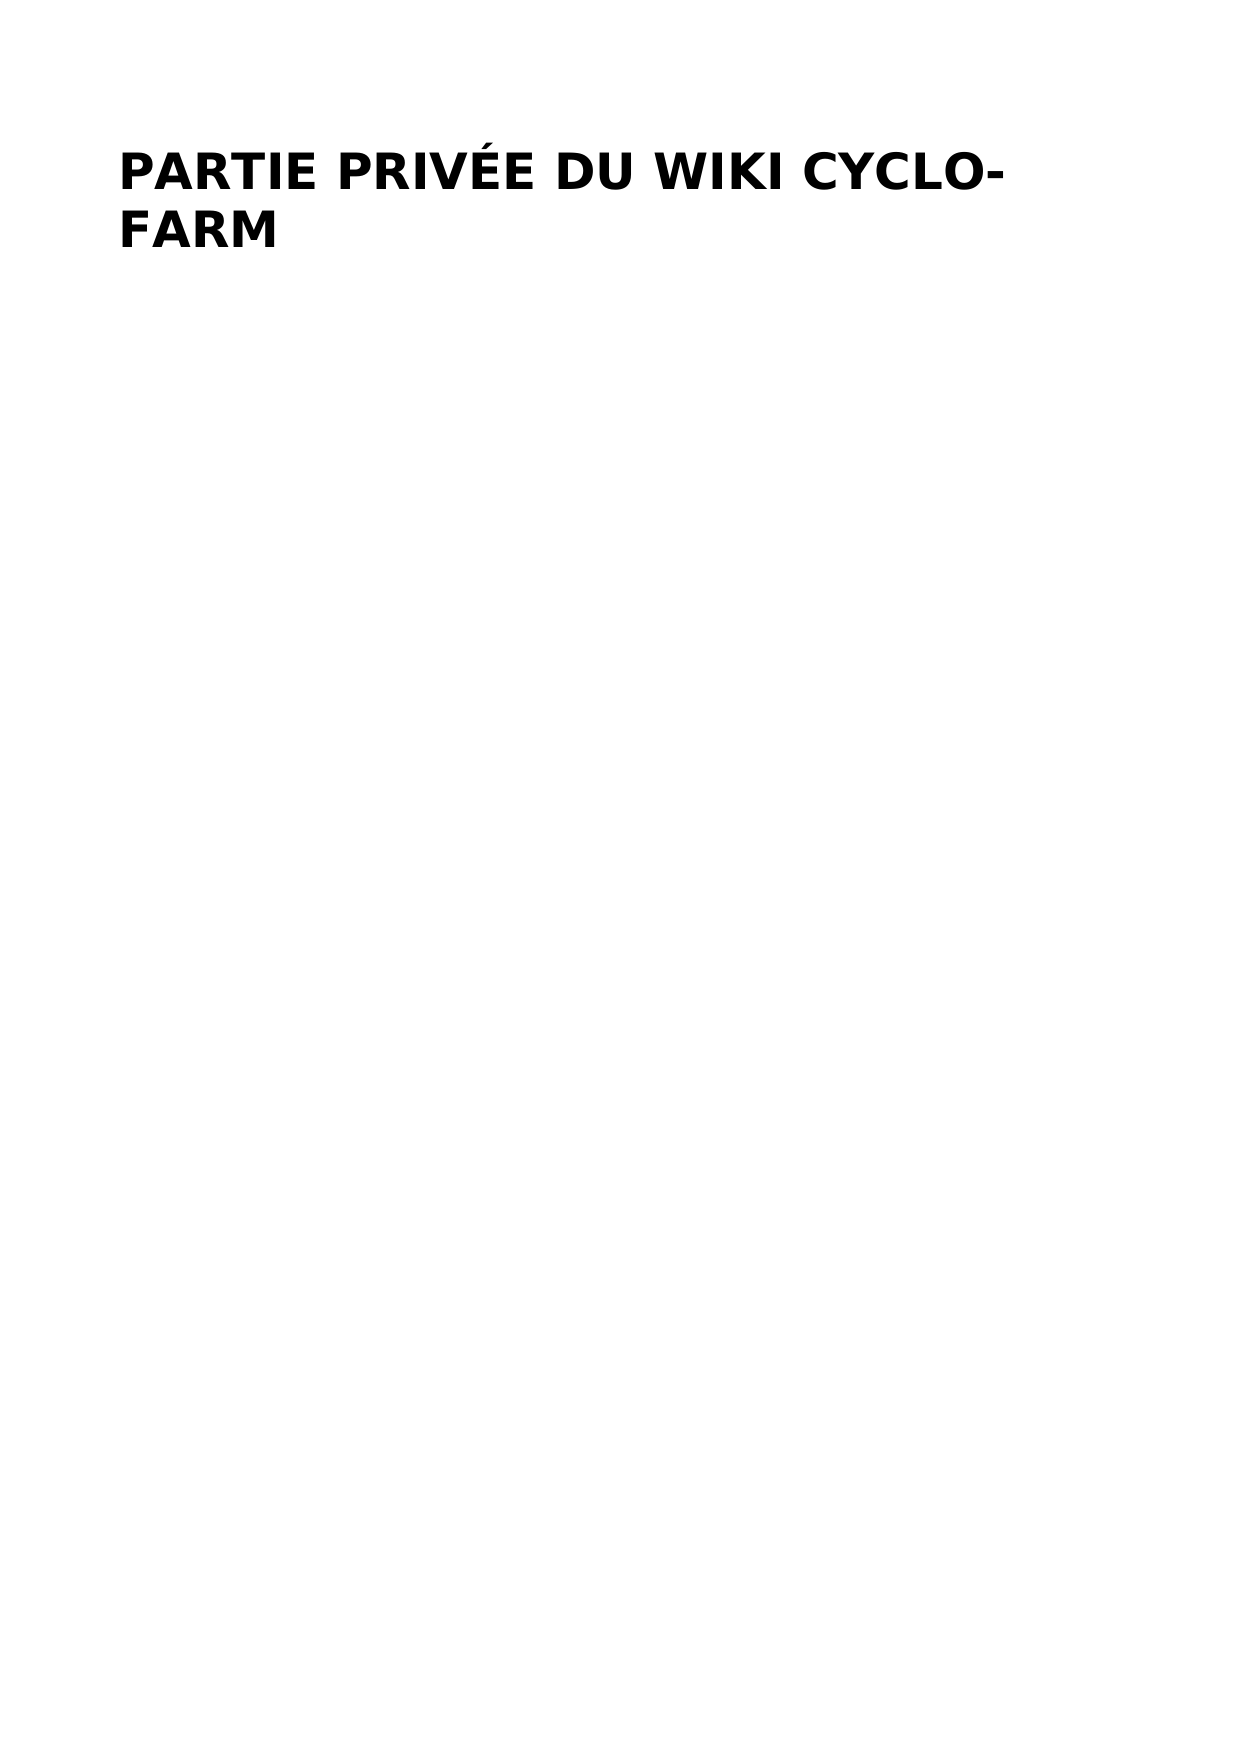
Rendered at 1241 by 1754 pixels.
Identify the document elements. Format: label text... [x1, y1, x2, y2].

subtitle PARTIE PRIVÉE DU WIKI CYCLO-FARM [118, 143, 1122, 259]
